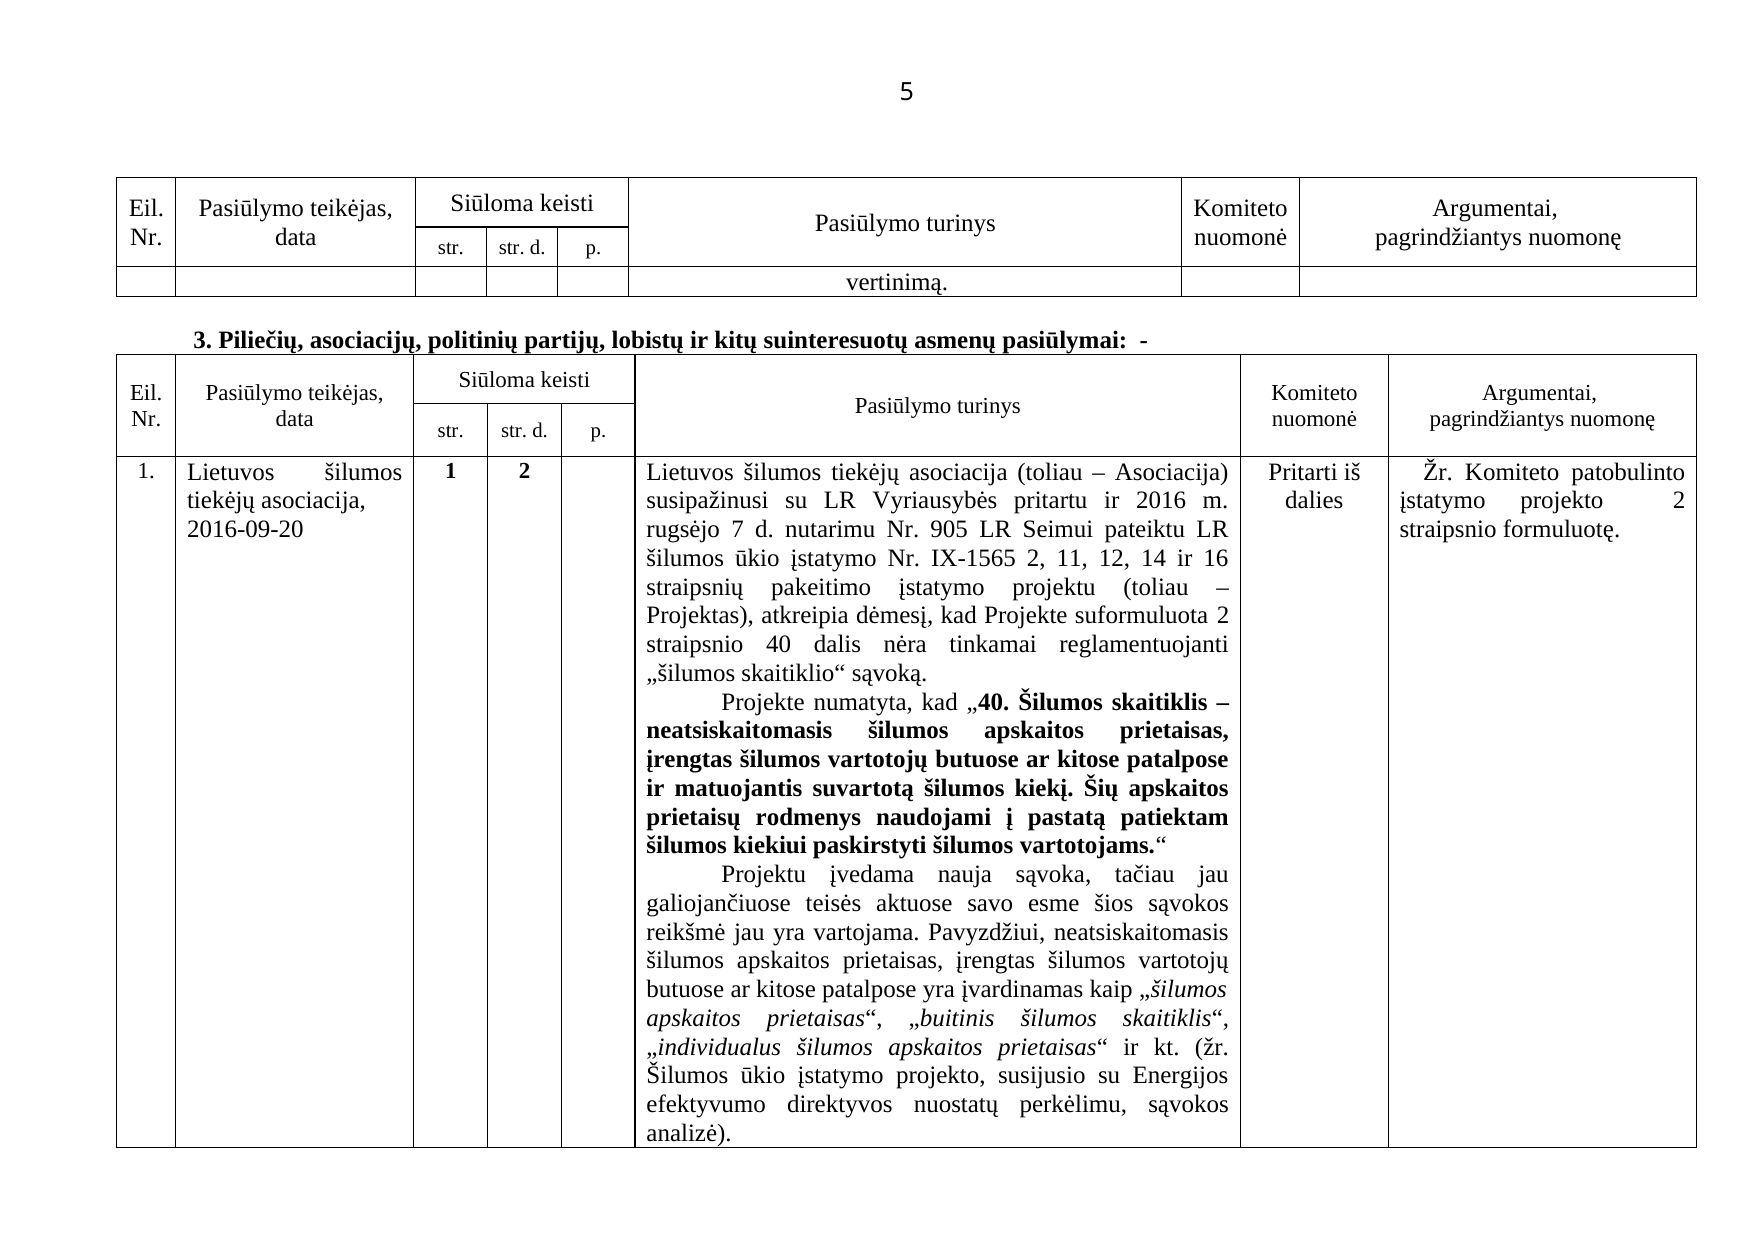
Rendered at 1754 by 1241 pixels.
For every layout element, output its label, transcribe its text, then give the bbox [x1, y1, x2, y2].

table_header Komiteto nuomonė [1241, 355, 1388, 456]
table_cell [1182, 267, 1299, 296]
table_header Siūloma keisti [416, 178, 628, 226]
table_cell str. [416, 228, 486, 266]
table_cell str. d. [487, 228, 557, 266]
table_cell p. [562, 404, 634, 456]
table_header Argumentai, pagrindžiantys nuomonę [1300, 178, 1696, 266]
table_cell [1300, 267, 1696, 296]
table_cell Žr. Komiteto patobulinto įstatymo projekto 2 straipsnio formuluotę. [1389, 457, 1696, 1147]
table_cell [117, 267, 175, 296]
table_cell str. [414, 404, 487, 456]
table_cell [558, 267, 628, 296]
table_cell vertinimą. [629, 267, 1181, 296]
table_cell 1 [414, 457, 487, 1147]
table_cell [487, 267, 557, 296]
table_cell str. d. [488, 404, 561, 456]
table_cell [562, 457, 634, 1147]
table_header Pasiūlymo teikėjas, data [176, 355, 413, 456]
table_cell 2 [488, 457, 561, 1147]
table_cell [416, 267, 486, 296]
table_cell 1. [117, 457, 175, 1147]
table_cell Lietuvos šilumos tiekėjų asociacija (toliau – Asociacija) susipažinusi su LR Vyriausybės pritartu ir 2016 m. rugsėjo 7 d. nutarimu Nr. 905 LR Seimui pateiktu LR šilumos ūkio įstatymo Nr. IX-1565 2, 11, 12, 14 ir 16 straipsnių pakeitimo įstatymo projektu (toliau – Projektas), atkreipia dėmesį, kad Projekte suformuluota 2 straipsnio 40 dalis nėra tinkamai reglamentuojanti „šilumos skaitiklio“ sąvoką. Projekte numatyta, kad „40. Šilumos skaitiklis – neatsiskaitomasis šilumos apskaitos prietaisas, įrengtas šilumos vartotojų butuose ar kitose patalpose ir matuojantis suvartotą šilumos kiekį. Šių apskaitos prietaisų rodmenys naudojami į pastatą patiektam šilumos kiekiui paskirstyti šilumos vartotojams.“ Projektu įvedama nauja sąvoka, tačiau jau galiojančiuose teisės aktuose savo esme šios sąvokos reikšmė jau yra vartojama. Pavyzdžiui, neatsiskaitomasis šilumos apskaitos prietaisas, įrengtas šilumos vartotojų butuose ar kitose patalpose yra įvardinamas kaip „šilumos apskaitos prietaisas“, „buitinis šilumos skaitiklis“, „individualus šilumos apskaitos prietaisas“ ir kt. (žr. Šilumos ūkio įstatymo projekto, susijusio su Energijos efektyvumo direktyvos nuostatų perkėlimu, sąvokos analizė). [636, 457, 1240, 1147]
table_cell Pritarti iš dalies [1241, 457, 1388, 1147]
table_header Komiteto nuomonė [1182, 178, 1299, 266]
table_cell Lietuvos šilumos tiekėjų asociacija, 2016-09-20 [176, 457, 413, 1147]
table_header Eil. Nr. [117, 178, 175, 266]
table_header Argumentai, pagrindžiantys nuomonę [1389, 355, 1696, 456]
table_header Pasiūlymo turinys [636, 355, 1240, 456]
table_header Pasiūlymo teikėjas, data [176, 178, 415, 266]
table_cell [176, 267, 415, 296]
table_header Eil. Nr. [117, 355, 175, 456]
table_header Pasiūlymo turinys [629, 178, 1181, 266]
table_cell p. [558, 228, 628, 266]
text 3. Piliečių, asociacijų, politinių partijų, lobistų ir kitų suinteresuotų asmenų pasiūlymai: - [118, 325, 1695, 354]
table_header Siūloma keisti [414, 355, 634, 403]
